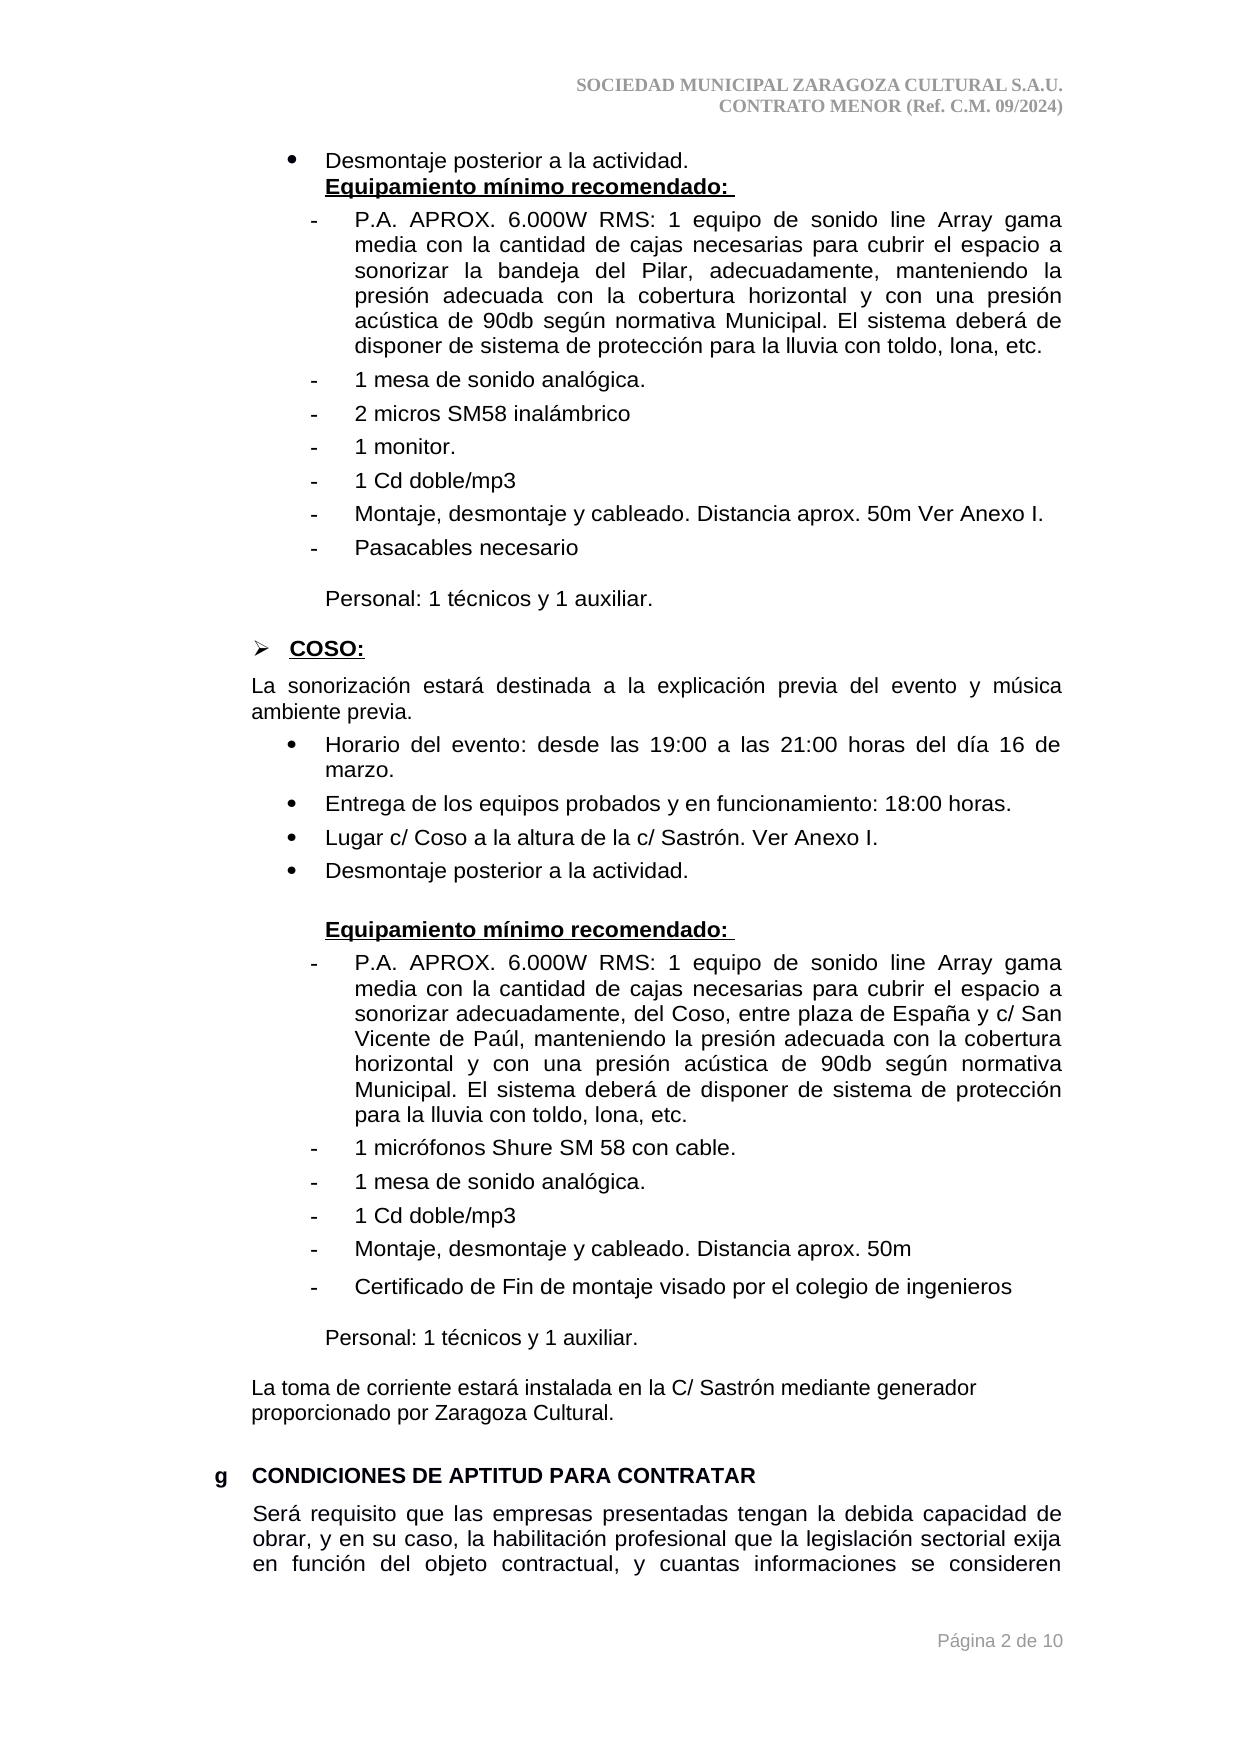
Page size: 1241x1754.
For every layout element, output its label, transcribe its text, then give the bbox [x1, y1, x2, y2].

list Entrega de los equipos probados y en funcionamiento: 18:00 horas. [288, 791, 1063, 816]
list Pasacables necesario [310, 535, 1063, 560]
list 1 micrófonos Shure SM 58 con cable. [310, 1135, 1063, 1161]
list 1 mesa de sonido analógica. [310, 1169, 1063, 1194]
text La sonorización estará destinada a la explicación previa del evento y música ambiente previa. [251, 673, 1063, 724]
list 2 micros SM58 inalámbrico [310, 400, 1063, 426]
text Personal: 1 técnicos y 1 auxiliar. [325, 586, 1063, 611]
list P.A. APROX. 6.000W RMS: 1 equipo de sonido line Array gama media con la cantidad de cajas necesarias para cubrir el espacio a sonorizar adecuadamente, del Coso, entre plaza de España y c/ San Vicente de Paúl, manteniendo la presión adecuada con la cobertura horizontal y con una presión acústica de 90db según normativa Municipal. El sistema deberá de disponer de sistema de protección para la lluvia con toldo, lona, etc. [310, 950, 1063, 1127]
text Equipamiento mínimo recomendado: [325, 173, 1063, 199]
list CONDICIONES DE APTITUD PARA CONTRATAR [214, 1463, 1063, 1488]
text La toma de corriente estará instalada en la C/ Sastrón mediante generador proporcionado por Zaragoza Cultural. [251, 1375, 1063, 1425]
list Desmontaje posterior a la actividad. [288, 858, 1063, 883]
list Certificado de Fin de montaje visado por el colegio de ingenieros [310, 1274, 1063, 1299]
list 1 monitor. [310, 434, 1063, 459]
list Personal: 1 técnicos y 1 auxiliar. [252, 1324, 1063, 1350]
list P.A. APROX. 6.000W RMS: 1 equipo de sonido line Array gama media con la cantidad de cajas necesarias para cubrir el espacio a sonorizar la bandeja del Pilar, adecuadamente, manteniendo la presión adecuada con la cobertura horizontal y con una presión acústica de 90db según normativa Municipal. El sistema deberá de disponer de sistema de protección para la lluvia con toldo, lona, etc. [310, 207, 1063, 358]
list Horario del evento: desde las 19:00 a las 21:00 horas del día 16 de marzo. [288, 732, 1063, 783]
list Lugar c/ Coso a la altura de la c/ Sastrón. Ver Anexo I. [288, 824, 1063, 850]
list COSO: [252, 636, 1063, 661]
list Montaje, desmontaje y cableado. Distancia aprox. 50m Ver Anexo I. [310, 501, 1063, 527]
list 1 Cd doble/mp3 [310, 1202, 1063, 1228]
list 1 mesa de sonido analógica. [310, 367, 1063, 392]
list Será requisito que las empresas presentadas tengan la debida capacidad de obrar, y en su caso, la habilitación profesional que la legislación sectorial exija en función del objeto contractual, y cuantas informaciones se consideren [252, 1501, 1063, 1576]
list Desmontaje posterior a la actividad. [288, 148, 1063, 173]
list Equipamiento mínimo recomendado: [252, 917, 1063, 942]
list Montaje, desmontaje y cableado. Distancia aprox. 50m [310, 1236, 1063, 1261]
list 1 Cd doble/mp3 [310, 468, 1063, 493]
